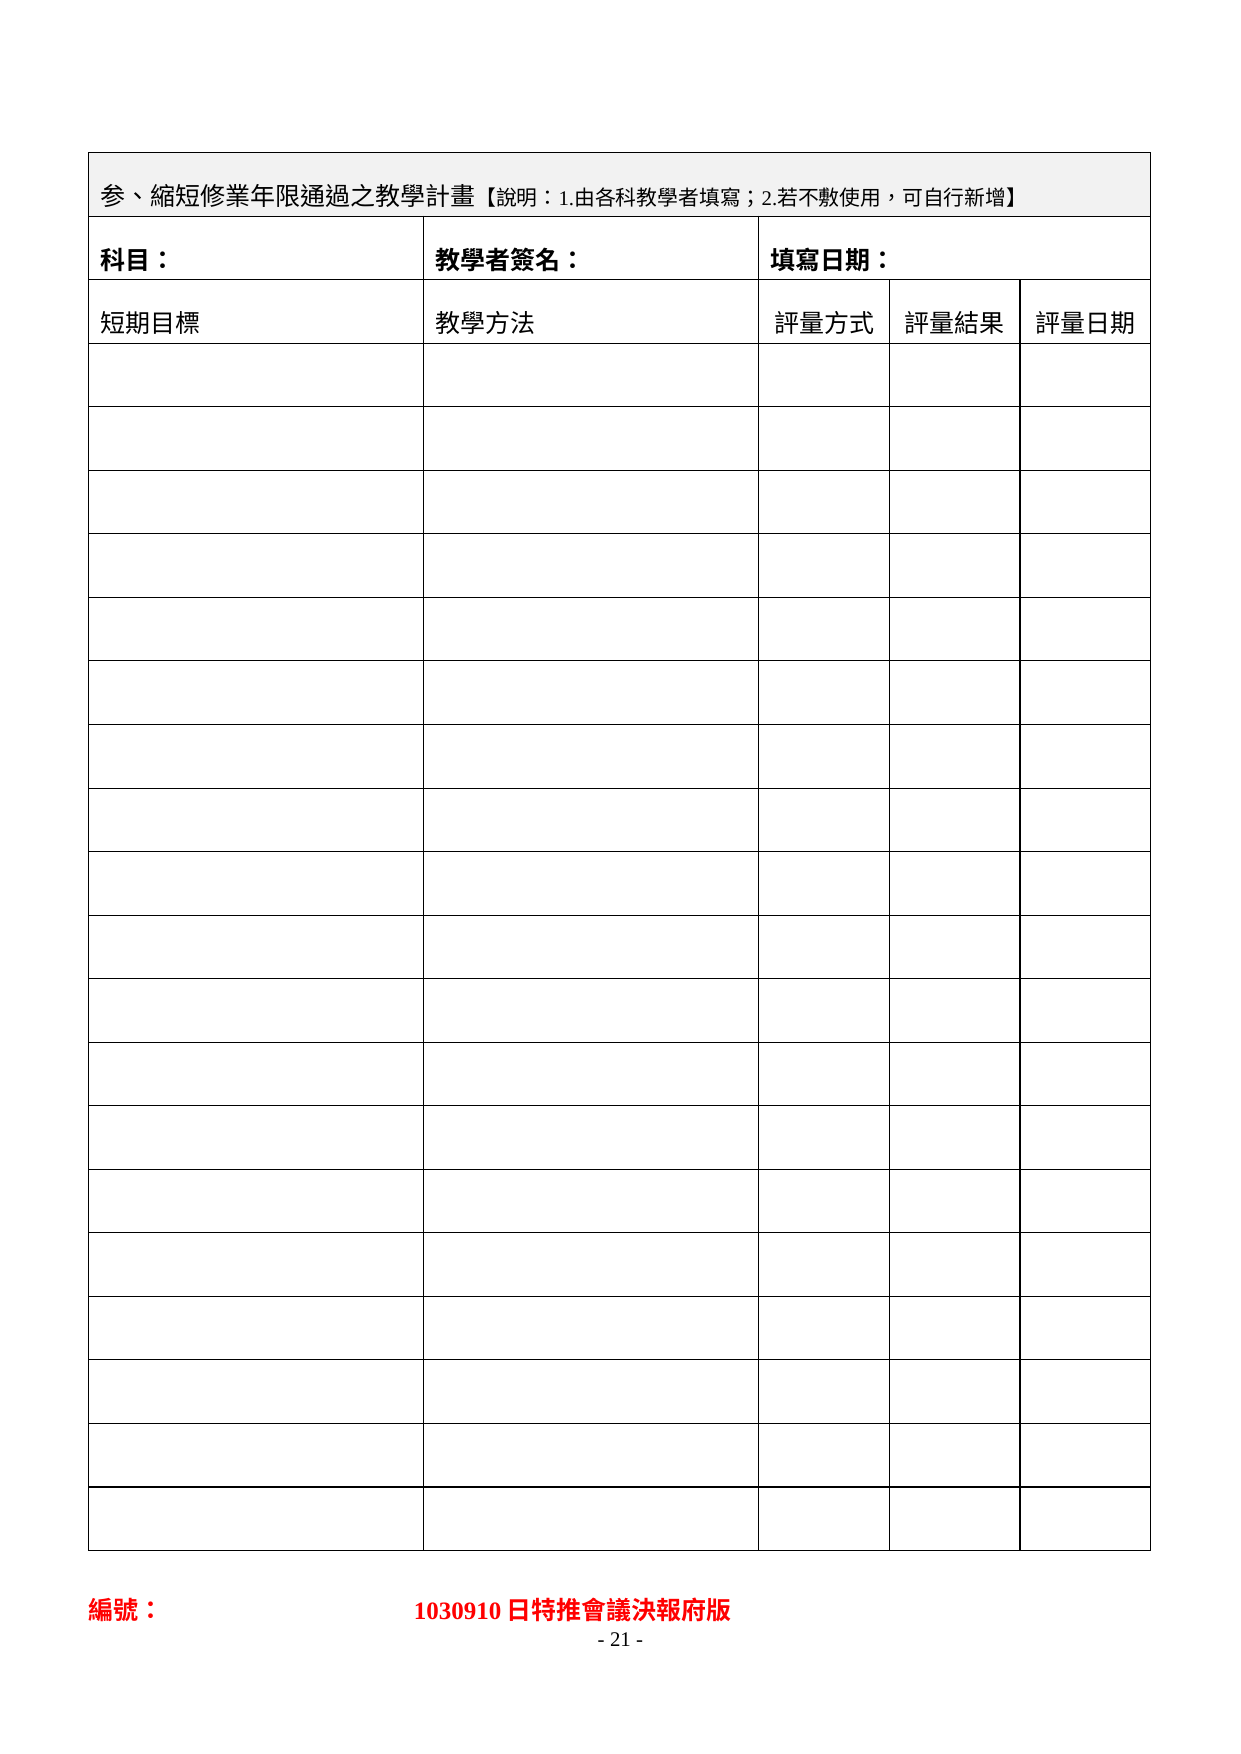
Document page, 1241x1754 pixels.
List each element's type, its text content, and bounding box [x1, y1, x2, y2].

table_cell [890, 471, 1019, 533]
table_cell [1021, 344, 1150, 406]
table_cell [890, 534, 1019, 597]
table_cell 教學方法 [424, 280, 758, 343]
table_cell [1021, 1043, 1150, 1105]
table_cell [890, 789, 1019, 851]
table_cell [890, 1360, 1019, 1423]
table_cell [424, 1043, 758, 1105]
table_cell [89, 471, 423, 533]
table_cell [759, 852, 889, 914]
table_cell [89, 1360, 423, 1423]
table_cell [424, 725, 758, 787]
table_cell [89, 1043, 423, 1105]
table_cell [890, 1233, 1019, 1296]
table_cell [890, 661, 1019, 724]
table_cell 短期目標 [89, 280, 423, 343]
table_cell [89, 1488, 423, 1550]
table_cell [89, 1424, 423, 1486]
table_cell [1021, 534, 1150, 597]
table_cell [890, 1043, 1019, 1105]
table_cell 填寫日期： [759, 217, 1150, 279]
table_cell [759, 534, 889, 597]
table_cell [424, 471, 758, 533]
table_cell [424, 1424, 758, 1486]
table_cell [890, 1297, 1019, 1359]
table_header 参、縮短修業年限通過之教學計畫【說明：1.由各科教學者填寫；2.若不敷使用，可自行新增】 [89, 153, 1150, 216]
table_cell [1021, 1297, 1150, 1359]
table_cell [1021, 598, 1150, 660]
table_cell [89, 534, 423, 597]
table_cell [89, 1170, 423, 1232]
table_cell [759, 407, 889, 470]
table_cell [89, 725, 423, 787]
table_cell [424, 979, 758, 1042]
table_cell [89, 661, 423, 724]
table_cell [1021, 1106, 1150, 1169]
table_cell [759, 1424, 889, 1486]
table_cell [1021, 789, 1150, 851]
table_cell [890, 979, 1019, 1042]
table_cell 評量結果 [890, 280, 1019, 343]
table_cell [89, 1233, 423, 1296]
table_cell [759, 661, 889, 724]
table_cell [89, 979, 423, 1042]
table_cell [1021, 852, 1150, 914]
table_cell [890, 1170, 1019, 1232]
table_cell [890, 725, 1019, 787]
table_cell [424, 534, 758, 597]
table_cell [424, 1488, 758, 1550]
table_cell [759, 916, 889, 978]
table_cell [1021, 471, 1150, 533]
table_cell [89, 789, 423, 851]
table_cell [759, 471, 889, 533]
table_cell [759, 598, 889, 660]
table_cell [89, 852, 423, 914]
table_cell [890, 852, 1019, 914]
table_cell [89, 407, 423, 470]
table_cell [1021, 1360, 1150, 1423]
table_cell [424, 598, 758, 660]
table_cell [424, 407, 758, 470]
table_cell [89, 344, 423, 406]
table_cell [1021, 1488, 1150, 1550]
table_cell [424, 1233, 758, 1296]
table_cell [424, 852, 758, 914]
table_cell [424, 1106, 758, 1169]
table_cell 教學者簽名： [424, 217, 758, 279]
table_cell [1021, 979, 1150, 1042]
table_cell [424, 916, 758, 978]
table_cell [424, 1297, 758, 1359]
table_cell [759, 1106, 889, 1169]
table_cell [759, 789, 889, 851]
table_cell [1021, 661, 1150, 724]
table_cell [1021, 1424, 1150, 1486]
table_cell [890, 1106, 1019, 1169]
table_cell [1021, 725, 1150, 787]
table_cell [424, 661, 758, 724]
table_cell [89, 598, 423, 660]
table_cell [759, 1488, 889, 1550]
table_cell [890, 598, 1019, 660]
table_cell [1021, 407, 1150, 470]
table_cell [759, 1360, 889, 1423]
table_cell [759, 1233, 889, 1296]
table_cell [890, 1488, 1019, 1550]
table_cell [424, 789, 758, 851]
table_cell [759, 344, 889, 406]
table_cell [890, 344, 1019, 406]
table_cell [424, 1170, 758, 1232]
table_cell 評量方式 [759, 280, 889, 343]
table_cell 科目： [89, 217, 423, 279]
table_cell [890, 916, 1019, 978]
table_cell [759, 725, 889, 787]
table_cell [89, 1297, 423, 1359]
table_cell [759, 1170, 889, 1232]
table_cell [89, 1106, 423, 1169]
table_cell [890, 407, 1019, 470]
table_cell [424, 1360, 758, 1423]
table_cell [890, 1424, 1019, 1486]
table_cell [1021, 1233, 1150, 1296]
table_cell [759, 1043, 889, 1105]
table_cell [89, 916, 423, 978]
table_cell [759, 1297, 889, 1359]
table_cell 評量日期 [1021, 280, 1150, 343]
table_cell [424, 344, 758, 406]
table_cell [1021, 916, 1150, 978]
table_cell [759, 979, 889, 1042]
table_cell [1021, 1170, 1150, 1232]
